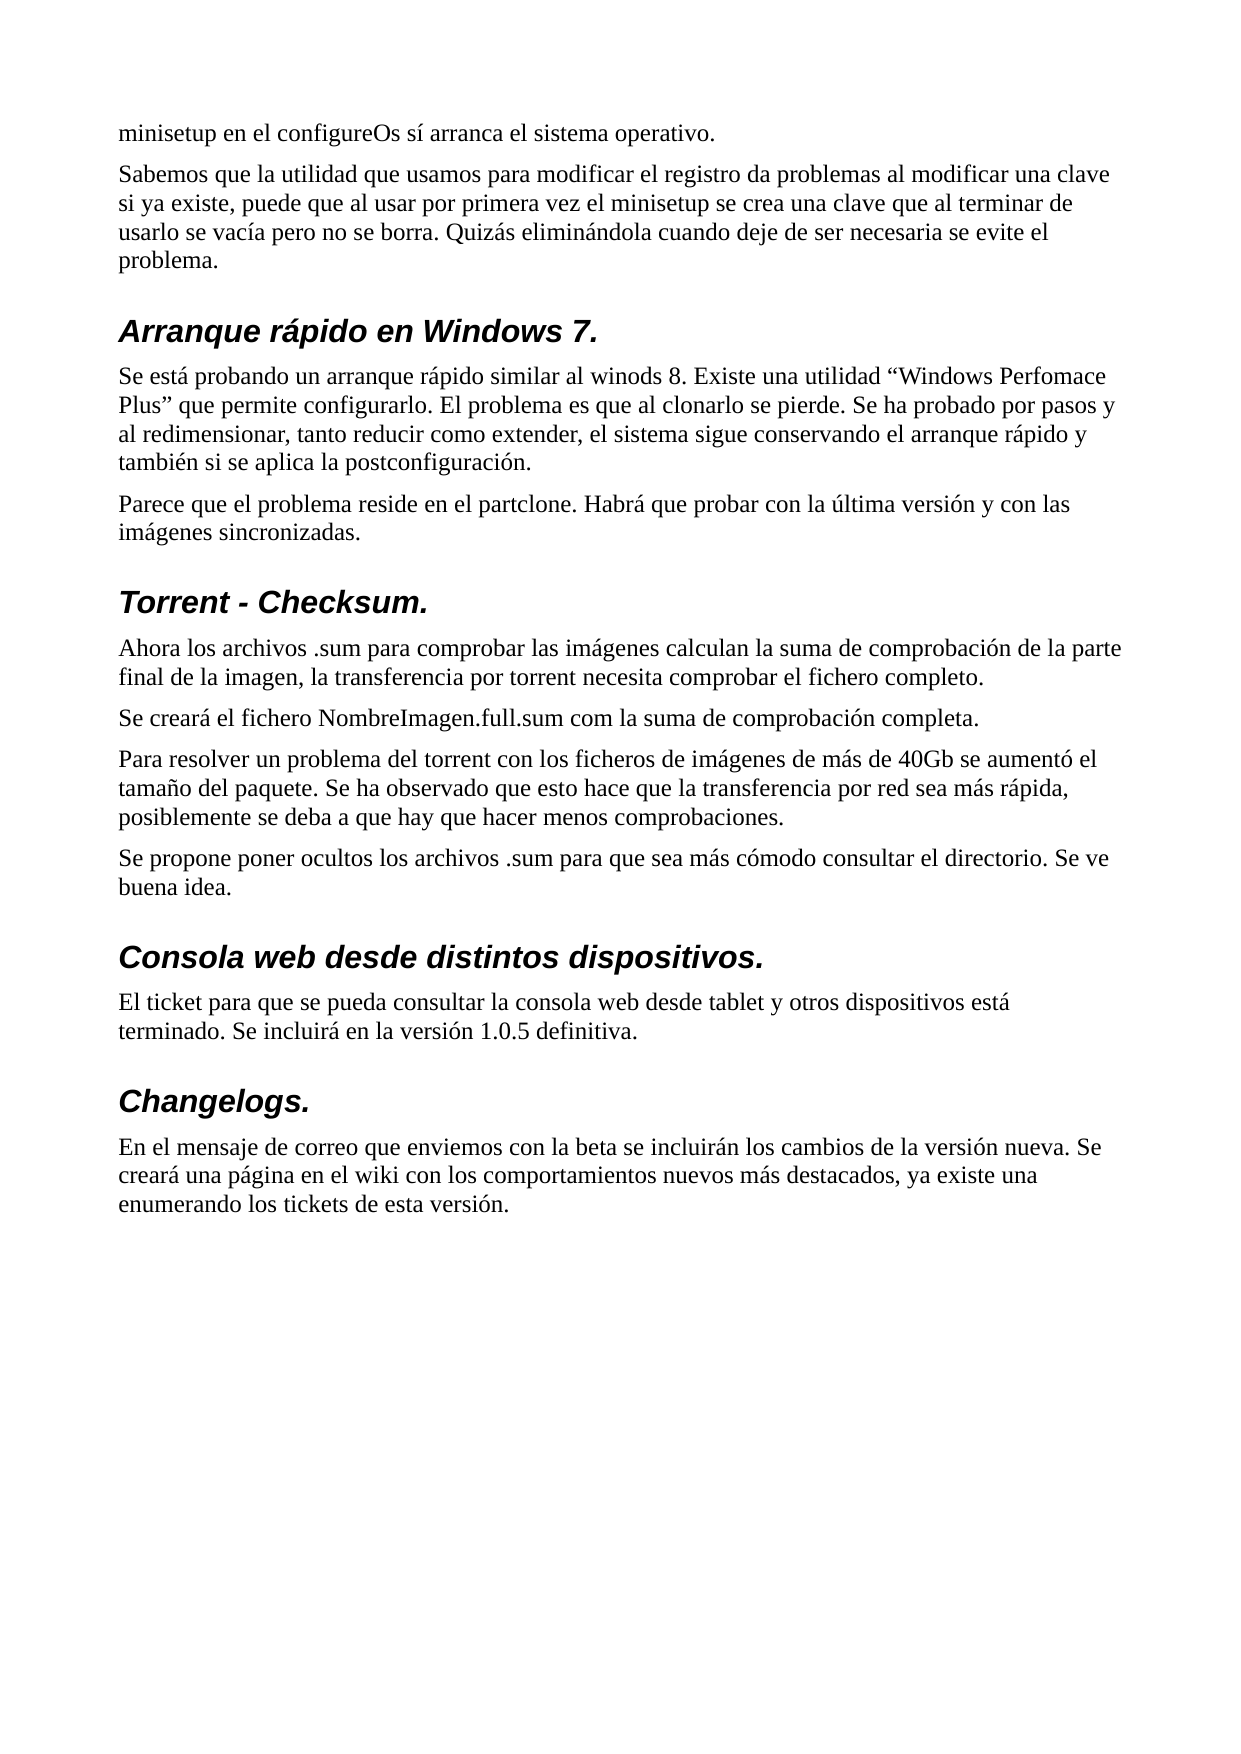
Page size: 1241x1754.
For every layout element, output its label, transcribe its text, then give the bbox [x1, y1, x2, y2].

subtitle Consola web desde distintos dispositivos. [118, 938, 1122, 975]
text El ticket para que se pueda consultar la consola web desde tablet y otros dispositivos está terminado. Se incluirá en la versión 1.0.5 definitiva. [118, 987, 1122, 1045]
text Ahora los archivos .sum para comprobar las imágenes calculan la suma de comprobación de la parte final de la imagen, la transferencia por torrent necesita comprobar el fichero completo. [118, 633, 1122, 691]
text Para resolver un problema del torrent con los ficheros de imágenes de más de 40Gb se aumentó el tamaño del paquete. Se ha observado que esto hace que la transferencia por red sea más rápida, posiblemente se deba a que hay que hacer menos comprobaciones. [118, 744, 1122, 831]
text En el mensaje de correo que enviemos con la beta se incluirán los cambios de la versión nueva. Se creará una página en el wiki con los comportamientos nuevos más destacados, ya existe una enumerando los tickets de esta versión. [118, 1132, 1122, 1218]
text Sabemos que la utilidad que usamos para modificar el registro da problemas al modificar una clave si ya existe, puede que al usar por primera vez el minisetup se crea una clave que al terminar de usarlo se vacía pero no se borra. Quizás eliminándola cuando deje de ser necesaria se evite el problema. [118, 159, 1122, 274]
subtitle Torrent - Checksum. [118, 584, 1122, 621]
text Se creará el fichero NombreImagen.full.sum com la suma de comprobación completa. [118, 703, 1122, 732]
subtitle Changelogs. [118, 1082, 1122, 1119]
text Se propone poner ocultos los archivos .sum para que sea más cómodo consultar el directorio. Se ve buena idea. [118, 843, 1122, 901]
text Parece que el problema reside en el partclone. Habrá que probar con la última versión y con las imágenes sincronizadas. [118, 489, 1122, 546]
text minisetup en el configureOs sí arranca el sistema operativo. [118, 118, 1122, 147]
subtitle Arranque rápido en Windows 7. [118, 312, 1122, 349]
text Se está probando un arranque rápido similar al winods 8. Existe una utilidad “Windows Perfomace Plus” que permite configurarlo. El problema es que al clonarlo se pierde. Se ha probado por pasos y al redimensionar, tanto reducir como extender, el sistema sigue conservando el arranque rápido y también si se aplica la postconfiguración. [118, 361, 1122, 476]
